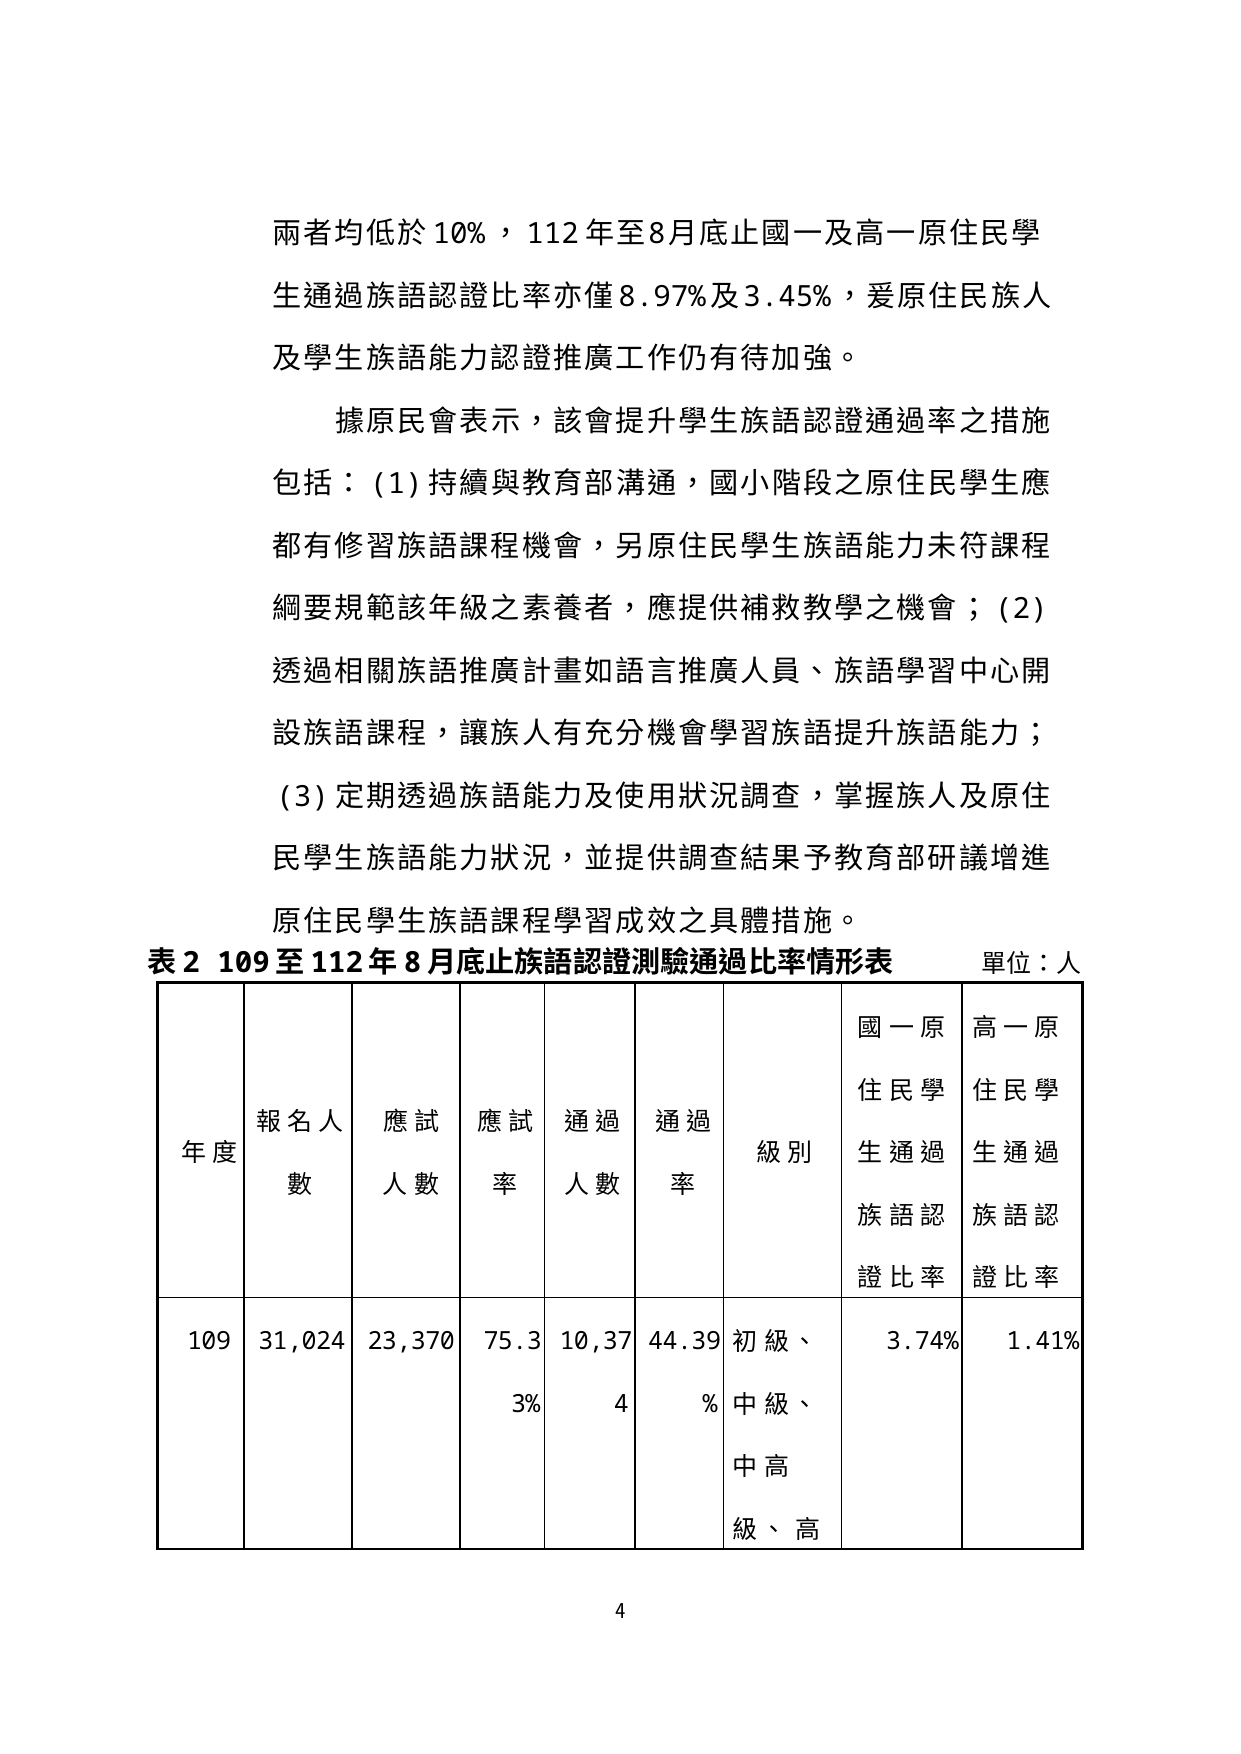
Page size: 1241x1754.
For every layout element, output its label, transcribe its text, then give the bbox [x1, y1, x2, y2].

table_header 高一原住民學生通過族語認證比率 [963, 984, 1081, 1297]
table_header 通過率 [636, 984, 723, 1297]
table_cell 3.74% [842, 1298, 961, 1548]
table_cell 10,374 [545, 1298, 634, 1548]
table_header 級別 [724, 984, 841, 1297]
table_header 應試人數 [353, 984, 459, 1297]
table_header 應試率 [461, 984, 544, 1297]
table_cell 109 [159, 1298, 243, 1548]
table_cell 1.41% [963, 1298, 1081, 1548]
text 據原民會表示，該會提升學生族語認證通過率之措施包括：(1)持續與教育部溝通，國小階段之原住民學生應都有修習族語課程機會，另原住民學生族語能力未符課程綱要規範該年級之素養者，應提供補救教學之機會；(2)透過相關族語推廣計畫如語言推廣人員、族語學習中心開設族語課程，讓族人有充分機會學習族語提升族語能力；(3)定期透過族語能力及使用狀況調查，掌握族人及原住民學生族語能力狀況，並提供調查結果予教育部研議增進原住民學生族語課程學習成效之具體措施。 [266, 377, 1063, 939]
text 兩者均低於10%，112年至8月底止國一及高一原住民學生通過族語認證比率亦僅8.97%及3.45%，爰原住民族人及學生族語能力認證推廣工作仍有待加強。 [266, 189, 1063, 377]
table_cell 31,024 [245, 1298, 351, 1548]
table_cell 44.39% [636, 1298, 723, 1548]
table_cell 75.33% [461, 1298, 544, 1548]
text 表2 109至112年8月底止族語認證測驗通過比率情形表 單位：人 [147, 939, 1167, 981]
table_header 國一原住民學生通過族語認證比率 [842, 984, 961, 1297]
table_header 報名人數 [245, 984, 351, 1297]
table_cell 初級、中級、中高級、高 [724, 1298, 841, 1548]
table_header 年度 [159, 984, 243, 1297]
table_header 通過人數 [545, 984, 634, 1297]
table_cell 23,370 [353, 1298, 459, 1548]
